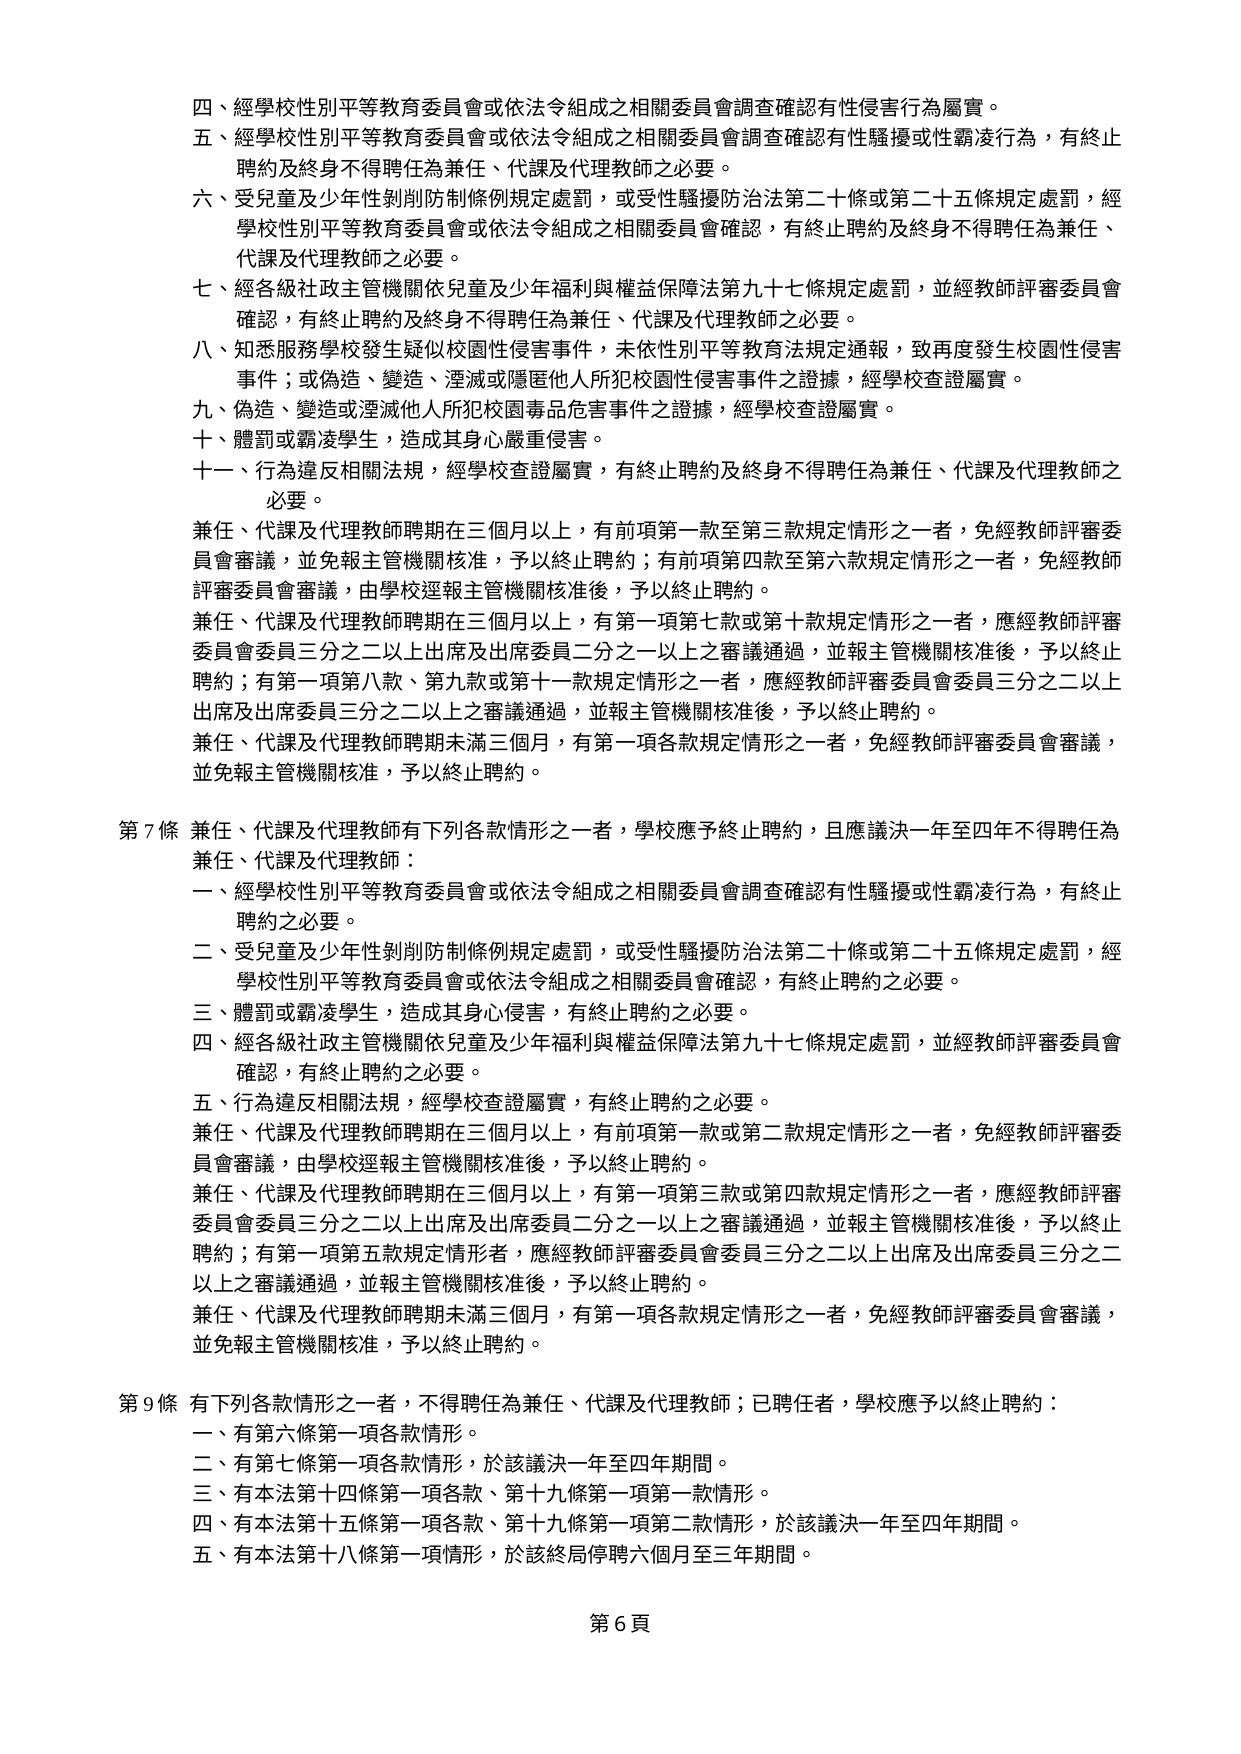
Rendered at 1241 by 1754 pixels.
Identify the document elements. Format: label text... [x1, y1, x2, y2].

text 五、經學校性別平等教育委員會或依法令組成之相關委員會調查確認有性騷擾或性霸凌行為，有終止聘約及終身不得聘任為兼任、代課及代理教師之必要。 [192, 122, 1122, 182]
text 四、經學校性別平等教育委員會或依法令組成之相關委員會調查確認有性侵害行為屬實。 [192, 91, 1122, 122]
text 五、行為違反相關法規，經學校查證屬實，有終止聘約之必要。 [192, 1086, 1122, 1117]
text 三、體罰或霸凌學生，造成其身心侵害，有終止聘約之必要。 [192, 996, 1122, 1026]
text 十、體罰或霸凌學生，造成其身心嚴重侵害。 [192, 424, 1122, 454]
text 九、偽造、變造或湮滅他人所犯校園毒品危害事件之證據，經學校查證屬實。 [192, 393, 1122, 424]
text 兼任、代課及代理教師聘期在三個月以上，有第一項第三款或第四款規定情形之一者，應經教師評審委員會委員三分之二以上出席及出席委員二分之一以上之審議通過，並報主管機關核准後，予以終止聘約；有第一項第五款規定情形者，應經教師評審委員會委員三分之二以上出席及出席委員三分之二以上之審議通過，並報主管機關核准後，予以終止聘約。 [192, 1177, 1122, 1298]
text 一、有第六條第一項各款情形。 [192, 1417, 1122, 1447]
text 兼任、代課及代理教師聘期在三個月以上，有前項第一款至第三款規定情形之一者，免經教師評審委員會審議，並免報主管機關核准，予以終止聘約；有前項第四款至第六款規定情形之一者，免經教師評審委員會審議，由學校逕報主管機關核准後，予以終止聘約。 [192, 514, 1122, 605]
text 第9條 有下列各款情形之一者，不得聘任為兼任、代課及代理教師；已聘任者，學校應予以終止聘約： [118, 1387, 1122, 1417]
text 第7條 兼任、代課及代理教師有下列各款情形之一者，學校應予終止聘約，且應議決一年至四年不得聘任為兼任、代課及代理教師： [118, 814, 1122, 875]
text 兼任、代課及代理教師聘期未滿三個月，有第一項各款規定情形之一者，免經教師評審委員會審議，並免報主管機關核准，予以終止聘約。 [192, 1298, 1122, 1358]
text 十一、行為違反相關法規，經學校查證屬實，有終止聘約及終身不得聘任為兼任、代課及代理教師之必要。 [192, 454, 1122, 514]
text 兼任、代課及代理教師聘期在三個月以上，有前項第一款或第二款規定情形之一者，免經教師評審委員會審議，由學校逕報主管機關核准後，予以終止聘約。 [192, 1117, 1122, 1177]
text 二、受兒童及少年性剝削防制條例規定處罰，或受性騷擾防治法第二十條或第二十五條規定處罰，經學校性別平等教育委員會或依法令組成之相關委員會確認，有終止聘約之必要。 [192, 935, 1122, 996]
text 四、經各級社政主管機關依兒童及少年福利與權益保障法第九十七條規定處罰，並經教師評審委員會確認，有終止聘約之必要。 [192, 1026, 1122, 1086]
text 四、有本法第十五條第一項各款、第十九條第一項第二款情形，於該議決一年至四年期間。 [192, 1508, 1122, 1538]
text 七、經各級社政主管機關依兒童及少年福利與權益保障法第九十七條規定處罰，並經教師評審委員會確認，有終止聘約及終身不得聘任為兼任、代課及代理教師之必要。 [192, 273, 1122, 333]
text 二、有第七條第一項各款情形，於該議決一年至四年期間。 [192, 1447, 1122, 1477]
text 一、經學校性別平等教育委員會或依法令組成之相關委員會調查確認有性騷擾或性霸凌行為，有終止聘約之必要。 [192, 875, 1122, 935]
text 八、知悉服務學校發生疑似校園性侵害事件，未依性別平等教育法規定通報，致再度發生校園性侵害事件；或偽造、變造、湮滅或隱匿他人所犯校園性侵害事件之證據，經學校查證屬實。 [192, 333, 1122, 393]
text 三、有本法第十四條第一項各款、第十九條第一項第一款情形。 [192, 1477, 1122, 1508]
text 六、受兒童及少年性剝削防制條例規定處罰，或受性騷擾防治法第二十條或第二十五條規定處罰，經學校性別平等教育委員會或依法令組成之相關委員會確認，有終止聘約及終身不得聘任為兼任、代課及代理教師之必要。 [192, 182, 1122, 273]
text 兼任、代課及代理教師聘期未滿三個月，有第一項各款規定情形之一者，免經教師評審委員會審議，並免報主管機關核准，予以終止聘約。 [192, 726, 1122, 786]
text 五、有本法第十八條第一項情形，於該終局停聘六個月至三年期間。 [192, 1538, 1122, 1568]
text 兼任、代課及代理教師聘期在三個月以上，有第一項第七款或第十款規定情形之一者，應經教師評審委員會委員三分之二以上出席及出席委員二分之一以上之審議通過，並報主管機關核准後，予以終止聘約；有第一項第八款、第九款或第十一款規定情形之一者，應經教師評審委員會委員三分之二以上出席及出席委員三分之二以上之審議通過，並報主管機關核准後，予以終止聘約。 [192, 605, 1122, 726]
